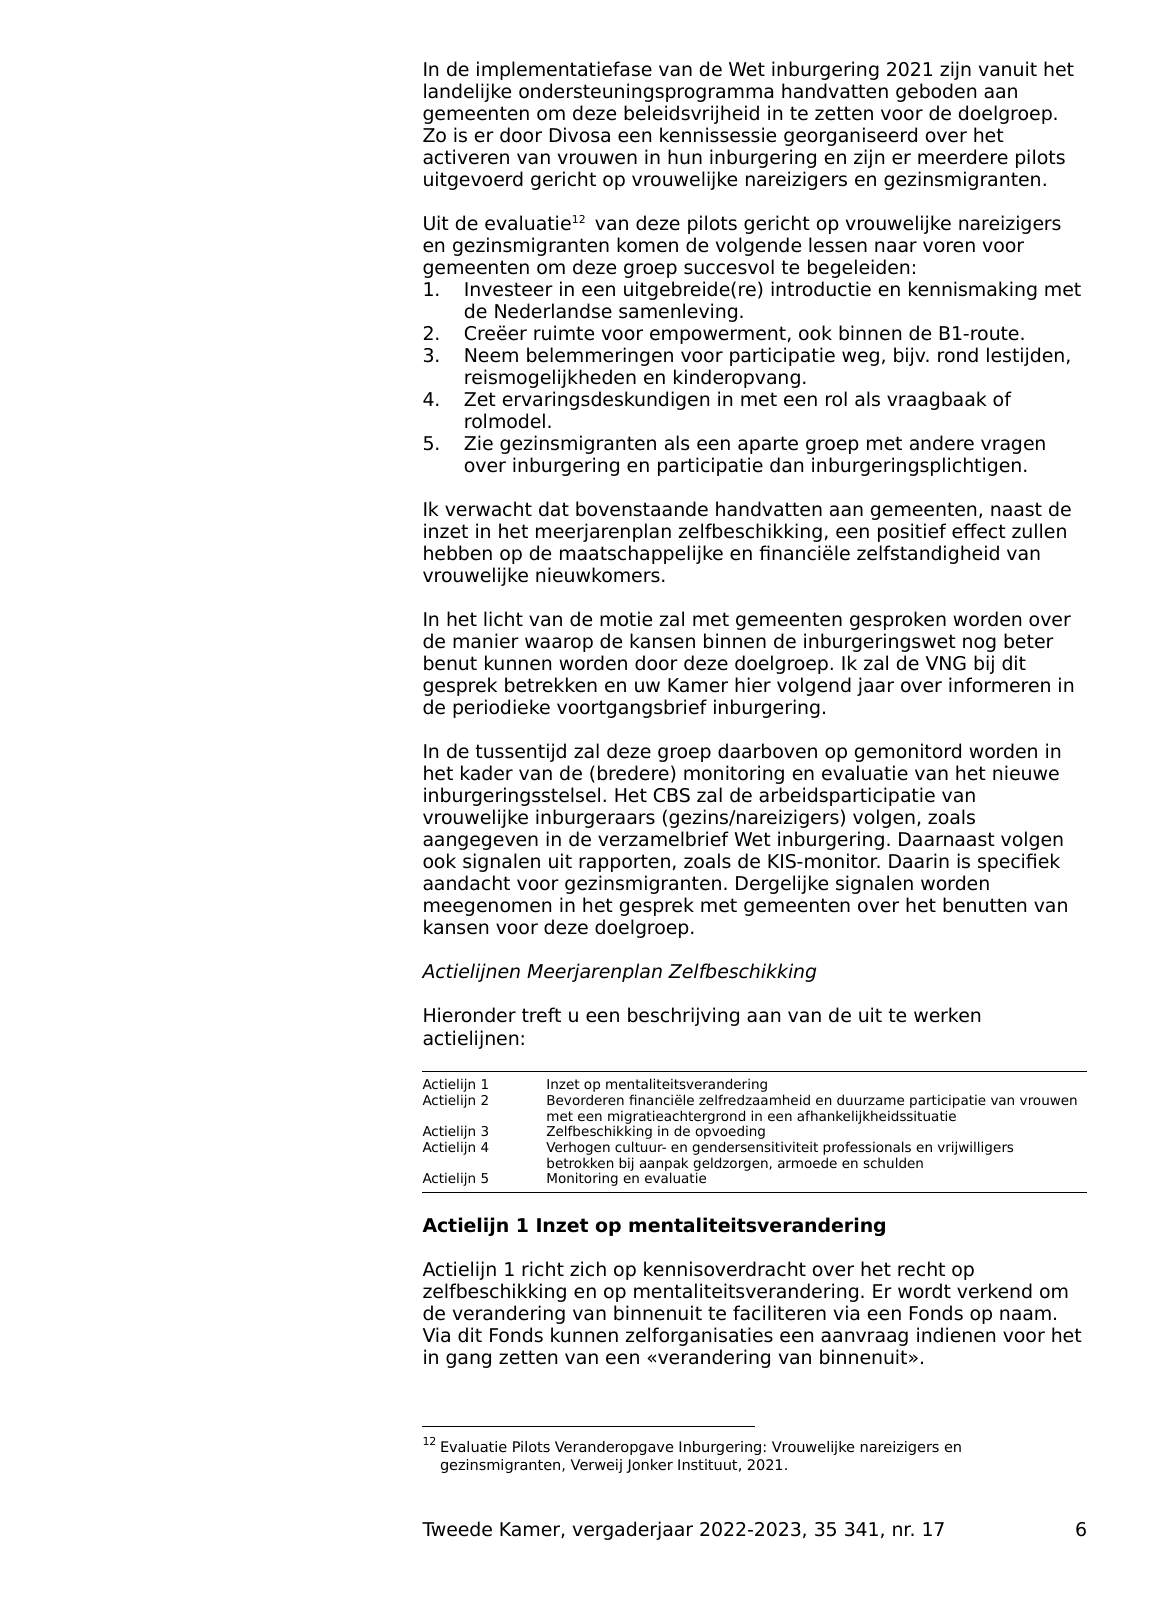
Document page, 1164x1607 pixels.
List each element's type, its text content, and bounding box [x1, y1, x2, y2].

text 5. Zie gezinsmigranten als een aparte groep met andere vragen over inburgering en participatie dan inburgeringsplichtigen. [422, 433, 1087, 477]
text Hieronder treft u een beschrijving aan van de uit te werken actielijnen: [422, 1005, 1087, 1049]
text Evaluatie Pilots Veranderopgave Inburgering: Vrouwelijke nareizigers en gezinsmigranten, Verweij Jonker Instituut, 2021. [422, 1435, 1087, 1474]
text 1. Investeer in een uitgebreide(re) introductie en kennismaking met de Nederlandse samenleving. [422, 279, 1087, 323]
subtitle Actielijnen Meerjarenplan Zelfbeschikking [422, 961, 1087, 983]
table_cell Verhogen cultuur- en gendersensitiviteit professionals en vrijwilligers betrokken bij aanpak geldzorgen, armoede en schulden [540, 1140, 1087, 1171]
text In de tussentijd zal deze groep daarboven op gemonitord worden in het kader van de (bredere) monitoring en evaluatie van het nieuwe inburgeringsstelsel. Het CBS zal de arbeidsparticipatie van vrouwelijke inburgeraars (gezins/nareizigers) volgen, zoals aangegeven in de verzamelbrief Wet inburgering. Daarnaast volgen ook signalen uit rapporten, zoals de KIS-monitor. Daarin is specifiek aandacht voor gezinsmigranten. Dergelijke signalen worden meegenomen in het gesprek met gemeenten over het benutten van kansen voor deze doelgroep. [422, 741, 1087, 939]
text Uit de evaluatie van deze pilots gericht op vrouwelijke nareizigers en gezinsmigranten komen de volgende lessen naar voren voor gemeenten om deze groep succesvol te begeleiden: [422, 213, 1087, 279]
text 4. Zet ervaringsdeskundigen in met een rol als vraagbaak of rolmodel. [422, 389, 1087, 433]
table_cell Bevorderen financiële zelfredzaamheid en duurzame participatie van vrouwen met een migratieachtergrond in een afhankelijkheidssituatie [540, 1093, 1087, 1124]
text Actielijn 1 richt zich op kennisoverdracht over het recht op zelfbeschikking en op mentaliteitsverandering. Er wordt verkend om de verandering van binnenuit te faciliteren via een Fonds op naam. Via dit Fonds kunnen zelforganisaties een aanvraag indienen voor het in gang zetten van een «verandering van binnenuit». [422, 1259, 1087, 1369]
table_header Actielijn 1 [422, 1072, 540, 1093]
table_cell Actielijn 5 [422, 1171, 540, 1192]
text In de implementatiefase van de Wet inburgering 2021 zijn vanuit het landelijke ondersteuningsprogramma handvatten geboden aan gemeenten om deze beleidsvrijheid in te zetten voor de doelgroep. Zo is er door Divosa een kennissessie georganiseerd over het activeren van vrouwen in hun inburgering en zijn er meerdere pilots uitgevoerd gericht op vrouwelijke nareizigers en gezinsmigranten. [422, 59, 1087, 191]
table_cell Actielijn 4 [422, 1140, 540, 1171]
text In het licht van de motie zal met gemeenten gesproken worden over de manier waarop de kansen binnen de inburgeringswet nog beter benut kunnen worden door deze doelgroep. Ik zal de VNG bij dit gesprek betrekken en uw Kamer hier volgend jaar over informeren in de periodieke voortgangsbrief inburgering. [422, 609, 1087, 719]
text Ik verwacht dat bovenstaande handvatten aan gemeenten, naast de inzet in het meerjarenplan zelfbeschikking, een positief effect zullen hebben op de maatschappelijke en financiële zelfstandigheid van vrouwelijke nieuwkomers. [422, 499, 1087, 587]
table_cell Zelfbeschikking in de opvoeding [540, 1124, 1087, 1140]
text 2. Creëer ruimte voor empowerment, ook binnen de B1-route. [422, 323, 1087, 345]
table_cell Monitoring en evaluatie [540, 1171, 1087, 1192]
subtitle Actielijn 1 Inzet op mentaliteitsverandering [422, 1215, 1087, 1237]
text 3. Neem belemmeringen voor participatie weg, bijv. rond lestijden, reismogelijkheden en kinderopvang. [422, 345, 1087, 389]
table_cell Actielijn 2 [422, 1093, 540, 1124]
table_cell Actielijn 3 [422, 1124, 540, 1140]
table_header Inzet op mentaliteitsverandering [540, 1072, 1087, 1093]
